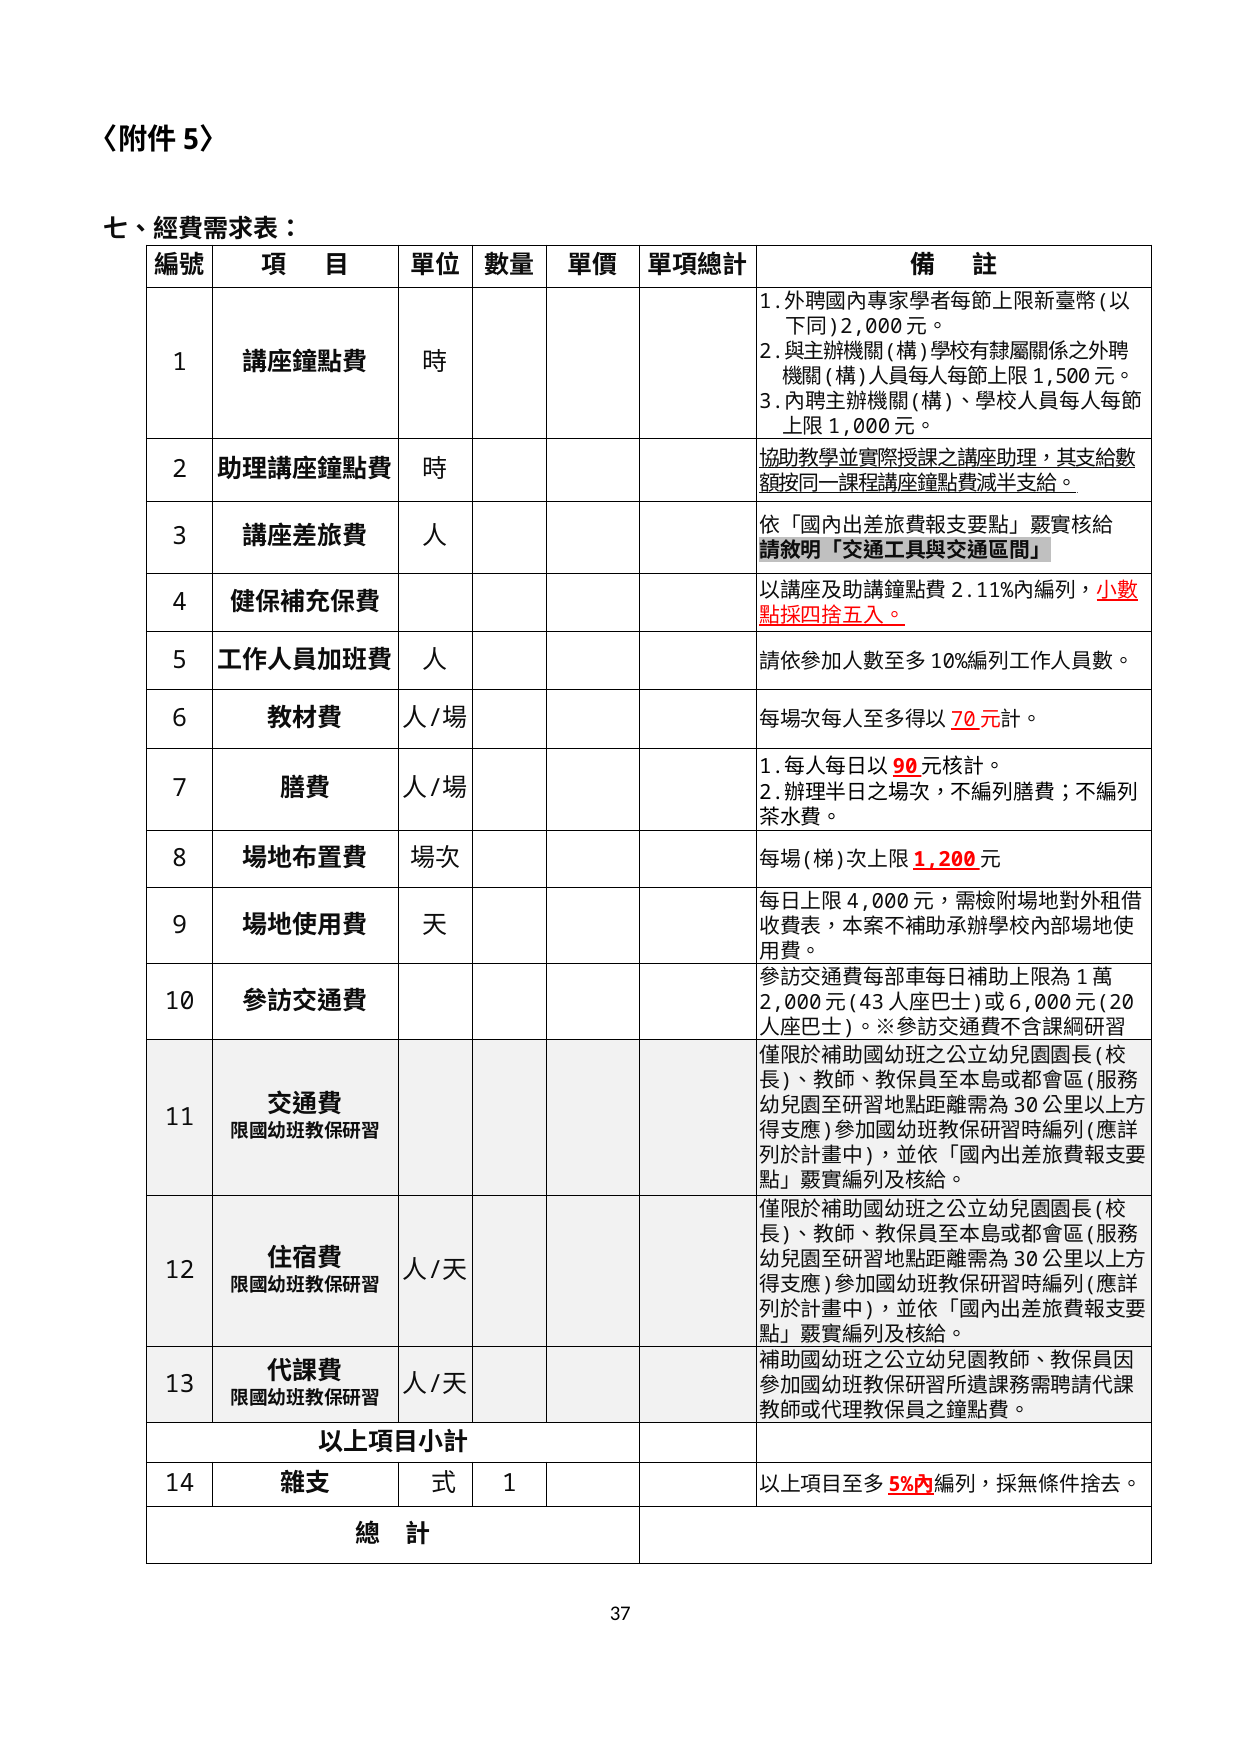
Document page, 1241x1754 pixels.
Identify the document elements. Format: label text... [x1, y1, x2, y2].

table_cell [757, 1423, 1151, 1462]
table_cell 1 [147, 288, 212, 438]
table_cell [547, 690, 639, 747]
table_cell [473, 1347, 546, 1422]
table_cell [640, 888, 756, 963]
table_cell [547, 1196, 639, 1346]
table_cell 10 [147, 964, 212, 1039]
table_cell 1.外聘國內專家學者每節上限新臺幣(以下同)2,000元。 2.與主辦機關(構)學校有隸屬關係之外聘機關(構)人員每人每節上限1,500元。 3.內聘主辦機關(構)、學校人員每人每節上限1,000元。 [757, 288, 1151, 438]
table_cell [640, 439, 756, 501]
table_cell 雜支 [213, 1463, 398, 1506]
table_cell 代課費 限國幼班教保研習 [213, 1347, 398, 1422]
table_cell 場次 [399, 831, 472, 887]
table_cell 場地使用費 [213, 888, 398, 963]
table_cell [640, 964, 756, 1039]
table_cell 每場(梯)次上限1,200元 [757, 831, 1151, 887]
table_cell [547, 439, 639, 501]
table_cell [640, 749, 756, 830]
table_cell 交通費 限國幼班教保研習 [213, 1040, 398, 1195]
table_cell 參訪交通費每部車每日補助上限為1萬2,000元(43人座巴士)或6,000元(20人座巴士)。※參訪交通費不含課綱研習 [757, 964, 1151, 1039]
table_cell 以講座及助講鐘點費2.11%內編列，小數點採四捨五入。 [757, 574, 1151, 631]
table_header 項 目 [213, 246, 398, 287]
table_cell 11 [147, 1040, 212, 1195]
table_cell [547, 964, 639, 1039]
table_cell [547, 831, 639, 887]
table_cell [399, 1040, 472, 1195]
table_header 編號 [147, 246, 212, 287]
table_cell 3 [147, 502, 212, 573]
table_cell 9 [147, 888, 212, 963]
table_cell 5 [147, 632, 212, 689]
table_cell [547, 1040, 639, 1195]
table_cell [473, 632, 546, 689]
table_cell 人/天 [399, 1196, 472, 1346]
table_cell [640, 831, 756, 887]
table_cell [473, 1040, 546, 1195]
table_cell 工作人員加班費 [213, 632, 398, 689]
table_cell 場地布置費 [213, 831, 398, 887]
table_cell [547, 1463, 639, 1506]
table_cell 依「國內出差旅費報支要點」覈實核給 請敘明「交通工具與交通區間」 [757, 502, 1151, 573]
table_cell [547, 749, 639, 830]
table_cell [640, 502, 756, 573]
table_cell 14 [147, 1463, 212, 1506]
table_cell 僅限於補助國幼班之公立幼兒園園長(校長)、教師、教保員至本島或都會區(服務幼兒園至研習地點距離需為30公里以上方得支應)參加國幼班教保研習時編列(應詳列於計畫中)，並依「國內出差旅費報支要點」覈實編列及核給。 [757, 1196, 1151, 1346]
table_cell 天 [399, 888, 472, 963]
table_cell [640, 632, 756, 689]
table_cell [547, 888, 639, 963]
table_cell 2 [147, 439, 212, 501]
table_cell [473, 690, 546, 747]
table_cell 時 [399, 439, 472, 501]
table_cell [473, 439, 546, 501]
table_cell 助理講座鐘點費 [213, 439, 398, 501]
table_cell [399, 964, 472, 1039]
table_header 數量 [473, 246, 546, 287]
table_cell 8 [147, 831, 212, 887]
table_cell 教材費 [213, 690, 398, 747]
table_cell [547, 632, 639, 689]
table_cell 總 計 [147, 1507, 639, 1563]
table_cell [473, 574, 546, 631]
table_cell 以上項目至多5%內編列，採無條件捨去。 [757, 1463, 1151, 1506]
table_cell [640, 574, 756, 631]
table_cell [640, 1040, 756, 1195]
table_cell 7 [147, 749, 212, 830]
table_header 備 註 [757, 246, 1151, 287]
table_cell 請依參加人數至多10%編列工作人員數。 [757, 632, 1151, 689]
table_cell 每日上限4,000元，需檢附場地對外租借收費表，本案不補助承辦學校內部場地使用費。 [757, 888, 1151, 963]
table_cell 協助教學並實際授課之講座助理，其支給數額按同一課程講座鐘點費減半支給。 [757, 439, 1151, 501]
table_cell 講座差旅費 [213, 502, 398, 573]
table_cell [640, 1196, 756, 1346]
table_cell [640, 1507, 1151, 1563]
table_cell 1 [473, 1463, 546, 1506]
table_cell [473, 888, 546, 963]
table_header 單項總計 [640, 246, 756, 287]
table_cell [473, 964, 546, 1039]
table_cell [640, 1347, 756, 1422]
table_cell [547, 1347, 639, 1422]
table_cell 膳費 [213, 749, 398, 830]
table_cell [473, 1196, 546, 1346]
table_cell 人/場 [399, 749, 472, 830]
table_cell [399, 574, 472, 631]
table_cell [473, 502, 546, 573]
table_cell 每場次每人至多得以70元計。 [757, 690, 1151, 747]
table_cell [640, 1423, 756, 1462]
table_cell [547, 502, 639, 573]
table_cell 13 [147, 1347, 212, 1422]
table_cell 人/場 [399, 690, 472, 747]
table_cell 4 [147, 574, 212, 631]
table_cell 健保補充保費 [213, 574, 398, 631]
table_cell 住宿費 限國幼班教保研習 [213, 1196, 398, 1346]
table_cell 6 [147, 690, 212, 747]
table_cell 補助國幼班之公立幼兒園教師、教保員因參加國幼班教保研習所遺課務需聘請代課教師或代理教保員之鐘點費。 [757, 1347, 1151, 1422]
table_cell [547, 288, 639, 438]
table_cell [640, 690, 756, 747]
table_cell [473, 831, 546, 887]
table_cell [473, 749, 546, 830]
table_cell 1.每人每日以90元核計。 2.辦理半日之場次，不編列膳費；不編列茶水費。 [757, 749, 1151, 830]
table_cell 以上項目小計 [147, 1423, 639, 1462]
table_cell 參訪交通費 [213, 964, 398, 1039]
table_cell 人/天 [399, 1347, 472, 1422]
table_cell 時 [399, 288, 472, 438]
table_cell 式 [399, 1463, 472, 1506]
table_cell 人 [399, 632, 472, 689]
table_cell 人 [399, 502, 472, 573]
table_cell [640, 1463, 756, 1506]
table_cell [473, 288, 546, 438]
table_header 單價 [547, 246, 639, 287]
table_cell [640, 288, 756, 438]
table_header 單位 [399, 246, 472, 287]
table_cell 講座鐘點費 [213, 288, 398, 438]
text 七、經費需求表： [103, 208, 1152, 244]
table_cell 僅限於補助國幼班之公立幼兒園園長(校長)、教師、教保員至本島或都會區(服務幼兒園至研習地點距離需為30公里以上方得支應)參加國幼班教保研習時編列(應詳列於計畫中)，並依「國內出差旅費報支要點」覈實編列及核給。 [757, 1040, 1151, 1195]
table_cell [547, 574, 639, 631]
table_cell 12 [147, 1196, 212, 1346]
